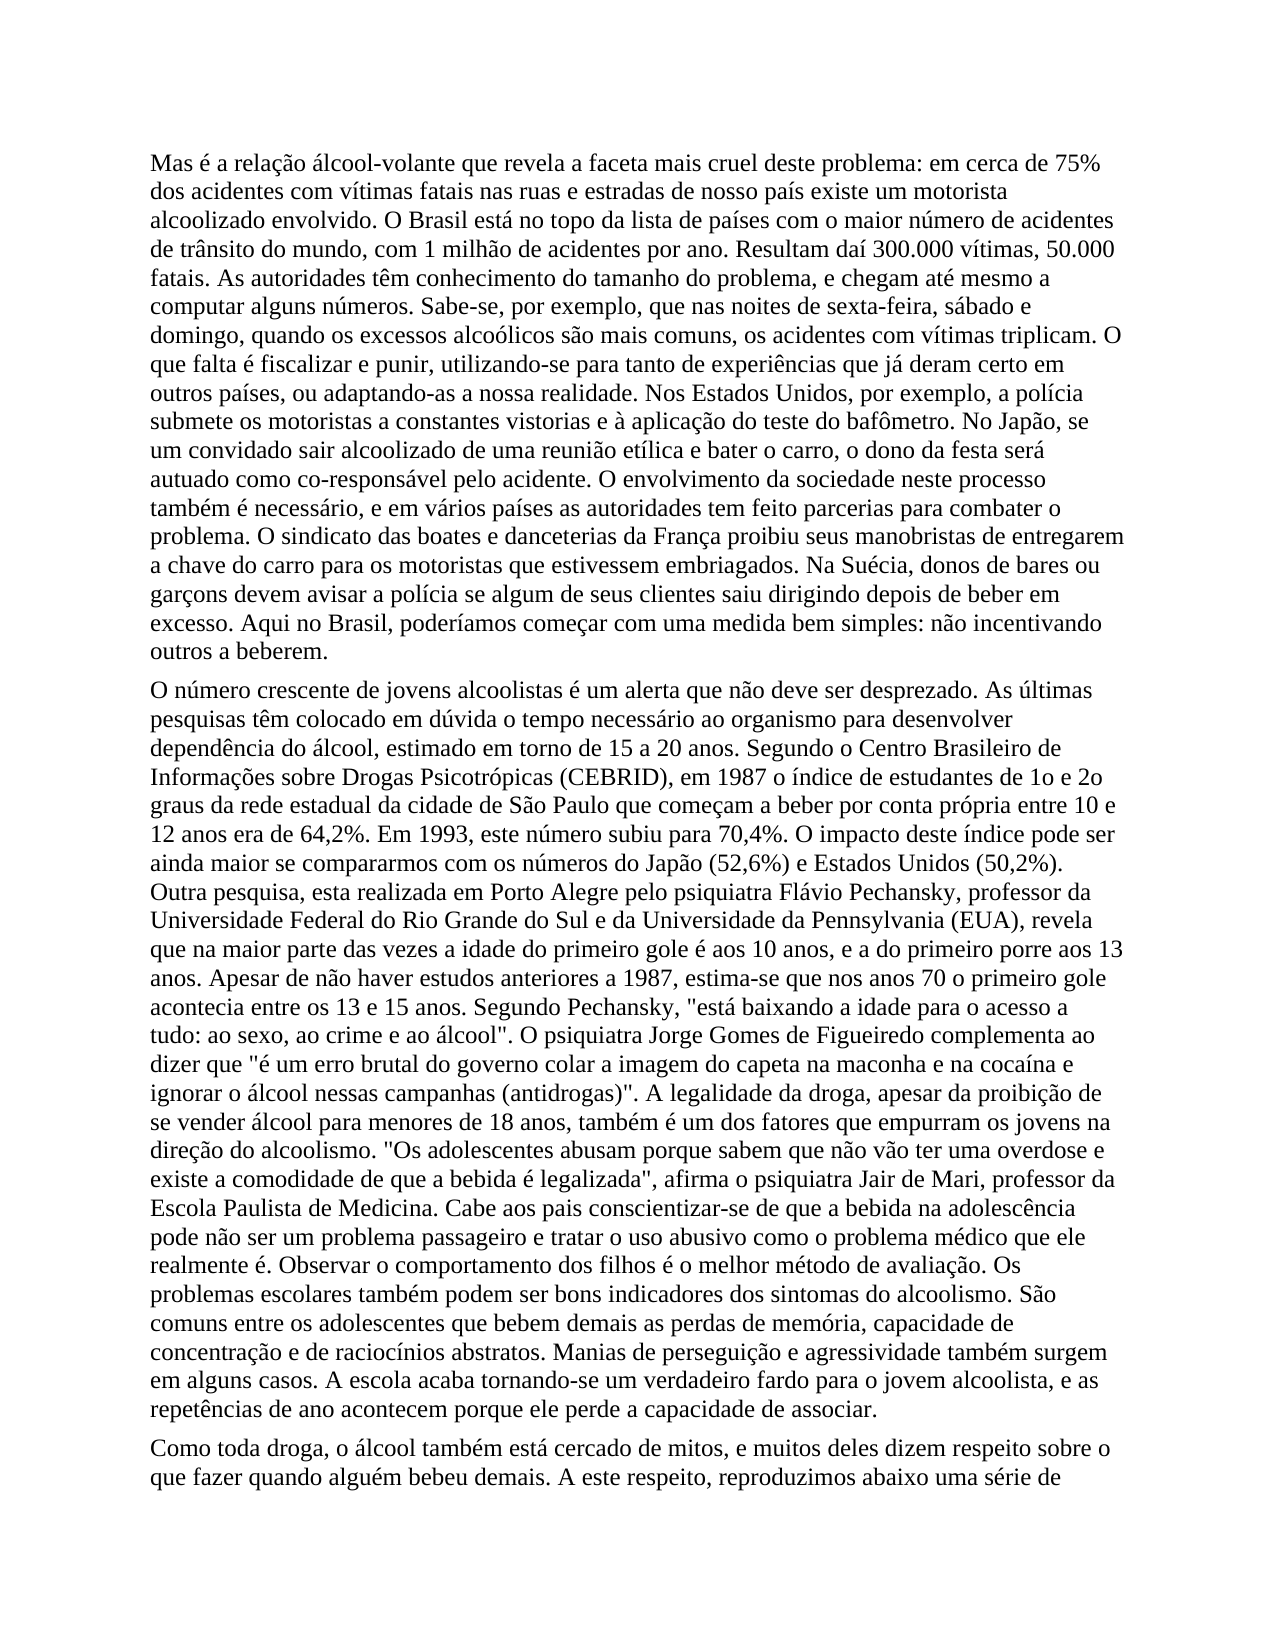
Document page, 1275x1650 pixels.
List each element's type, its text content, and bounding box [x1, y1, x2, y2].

text Como toda droga, o álcool também está cercado de mitos, e muitos deles dizem respeito sobre o que fazer quando alguém bebeu demais. A este respeito, reproduzimos abaixo uma série de [150, 1433, 1125, 1491]
text O número crescente de jovens alcoolistas é um alerta que não deve ser desprezado. As últimas pesquisas têm colocado em dúvida o tempo necessário ao organismo para desenvolver dependência do álcool, estimado em torno de 15 a 20 anos. Segundo o Centro Brasileiro de Informações sobre Drogas Psicotrópicas (CEBRID), em 1987 o índice de estudantes de 1o e 2o graus da rede estadual da cidade de São Paulo que começam a beber por conta própria entre 10 e 12 anos era de 64,2%. Em 1993, este número subiu para 70,4%. O impacto deste índice pode ser ainda maior se compararmos com os números do Japão (52,6%) e Estados Unidos (50,2%). Outra pesquisa, esta realizada em Porto Alegre pelo psiquiatra Flávio Pechansky, professor da Universidade Federal do Rio Grande do Sul e da Universidade da Pennsylvania (EUA), revela que na maior parte das vezes a idade do primeiro gole é aos 10 anos, e a do primeiro porre aos 13 anos. Apesar de não haver estudos anteriores a 1987, estima-se que nos anos 70 o primeiro gole acontecia entre os 13 e 15 anos. Segundo Pechansky, "está baixando a idade para o acesso a tudo: ao sexo, ao crime e ao álcool". O psiquiatra Jorge Gomes de Figueiredo complementa ao dizer que "é um erro brutal do governo colar a imagem do capeta na maconha e na cocaína e ignorar o álcool nessas campanhas (antidrogas)". A legalidade da droga, apesar da proibição de se vender álcool para menores de 18 anos, também é um dos fatores que empurram os jovens na direção do alcoolismo. "Os adolescentes abusam porque sabem que não vão ter uma overdose e existe a comodidade de que a bebida é legalizada", afirma o psiquiatra Jair de Mari, professor da Escola Paulista de Medicina. Cabe aos pais conscientizar-se de que a bebida na adolescência pode não ser um problema passageiro e tratar o uso abusivo como o problema médico que ele realmente é. Observar o comportamento dos filhos é o melhor método de avaliação. Os problemas escolares também podem ser bons indicadores dos sintomas do alcoolismo. São comuns entre os adolescentes que bebem demais as perdas de memória, capacidade de concentração e de raciocínios abstratos. Manias de perseguição e agressividade também surgem em alguns casos. A escola acaba tornando-se um verdadeiro fardo para o jovem alcoolista, e as repetências de ano acontecem porque ele perde a capacidade de associar. [150, 676, 1125, 1423]
text Mas é a relação álcool-volante que revela a faceta mais cruel deste problema: em cerca de 75% dos acidentes com vítimas fatais nas ruas e estradas de nosso país existe um motorista alcoolizado envolvido. O Brasil está no topo da lista de países com o maior número de acidentes de trânsito do mundo, com 1 milhão de acidentes por ano. Resultam daí 300.000 vítimas, 50.000 fatais. As autoridades têm conhecimento do tamanho do problema, e chegam até mesmo a computar alguns números. Sabe-se, por exemplo, que nas noites de sexta-feira, sábado e domingo, quando os excessos alcoólicos são mais comuns, os acidentes com vítimas triplicam. O que falta é fiscalizar e punir, utilizando-se para tanto de experiências que já deram certo em outros países, ou adaptando-as a nossa realidade. Nos Estados Unidos, por exemplo, a polícia submete os motoristas a constantes vistorias e à aplicação do teste do bafômetro. No Japão, se um convidado sair alcoolizado de uma reunião etílica e bater o carro, o dono da festa será autuado como co-responsável pelo acidente. O envolvimento da sociedade neste processo também é necessário, e em vários países as autoridades tem feito parcerias para combater o problema. O sindicato das boates e danceterias da França proibiu seus manobristas de entregarem a chave do carro para os motoristas que estivessem embriagados. Na Suécia, donos de bares ou garçons devem avisar a polícia se algum de seus clientes saiu dirigindo depois de beber em excesso. Aqui no Brasil, poderíamos começar com uma medida bem simples: não incentivando outros a beberem. [150, 148, 1125, 665]
